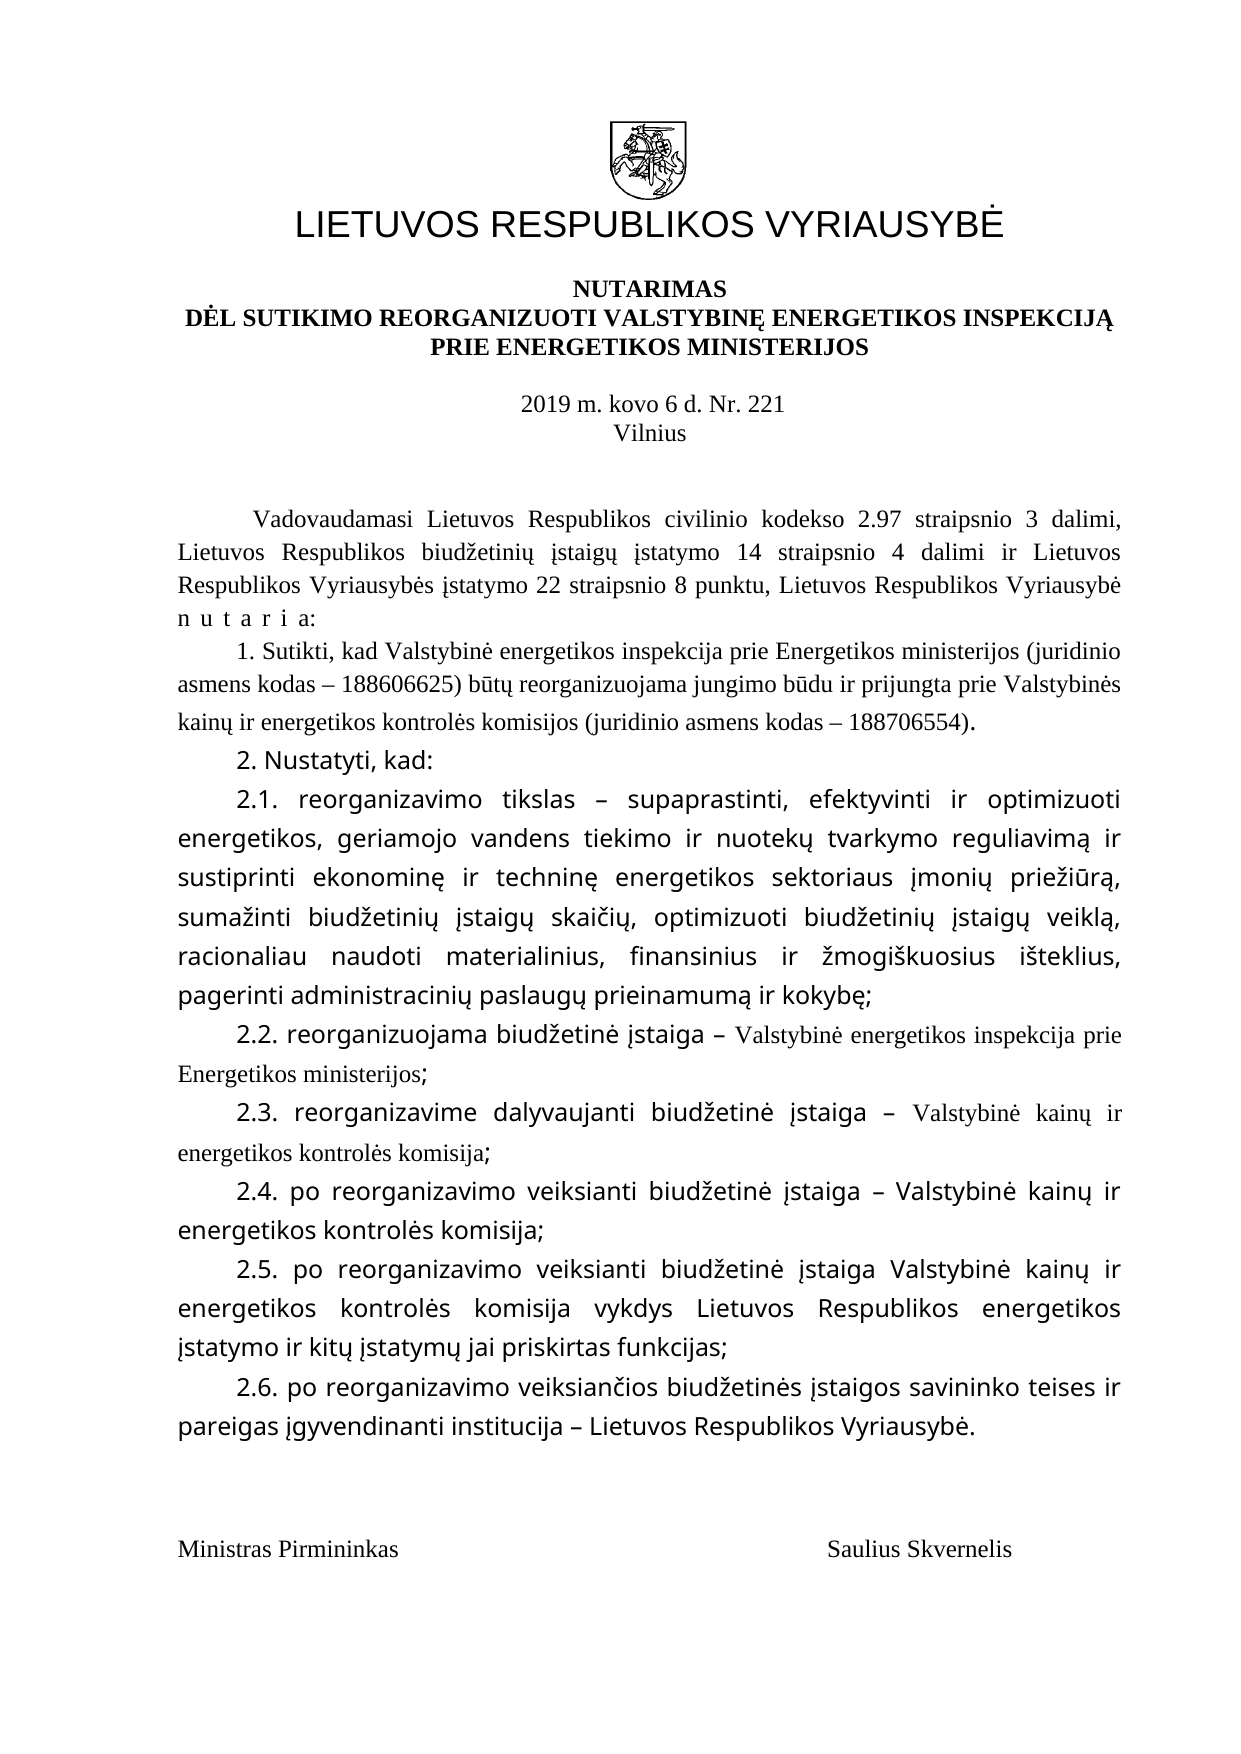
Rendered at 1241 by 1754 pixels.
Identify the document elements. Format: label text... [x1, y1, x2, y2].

text 2.5. po reorganizavimo veiksianti biudžetinė įstaiga Valstybinė kainų ir energetikos kontrolės komisija vykdys Lietuvos Respublikos energetikos įstatymo ir kitų įstatymų jai priskirtas funkcijas; [177, 1252, 1122, 1364]
text DĖL SUTIKIMO REORGANIZUOTI VALSTYBINĘ ENERGETIKOS INSPEKCIJĄ PRIE ENERGETIKOS MINISTERIJOS [177, 303, 1122, 361]
text Vilnius [177, 418, 1122, 447]
text 2.4. po reorganizavimo veiksianti biudžetinė įstaiga – Valstybinė kainų ir energetikos kontrolės komisija; [177, 1173, 1122, 1247]
text Ministras Pirmininkas Saulius Skvernelis [177, 1534, 1122, 1562]
text Vadovaudamasi Lietuvos Respublikos civilinio kodekso 2.97 straipsnio 3 dalimi, Lietuvos Respublikos biudžetinių įstaigų įstatymo 14 straipsnio 4 dalimi ir Lietuvos Respublikos Vyriausybės įstatymo 22 straipsnio 8 punktu, Lietuvos Respublikos Vyriausybė nutaria: [177, 504, 1122, 632]
text 2.6. po reorganizavimo veiksiančios biudžetinės įstaigos savininko teises ir pareigas įgyvendinanti institucija – Lietuvos Respublikos Vyriausybė. [177, 1369, 1122, 1442]
text 2.2. reorganizuojama biudžetinė įstaiga – Valstybinė energetikos inspekcija prie Energetikos ministerijos; [177, 1017, 1122, 1090]
text 2. Nustatyti, kad: [177, 742, 1122, 777]
text nutarimas [177, 274, 1122, 303]
text Lietuvos Respublikos Vyriausybė [177, 202, 1122, 246]
text 1. Sutikti, kad Valstybinė energetikos inspekcija prie Energetikos ministerijos (juridinio asmens kodas – 188606625) būtų reorganizuojama jungimo būdu ir prijungta prie Valstybinės kainų ir energetikos kontrolės komisijos (juridinio asmens kodas – 188706554). [177, 636, 1122, 737]
text 2.1. reorganizavimo tikslas – supaprastinti, efektyvinti ir optimizuoti energetikos, geriamojo vandens tiekimo ir nuotekų tvarkymo reguliavimą ir sustiprinti ekonominę ir techninę energetikos sektoriaus įmonių priežiūrą, sumažinti biudžetinių įstaigų skaičių, optimizuoti biudžetinių įstaigų veiklą, racionaliau naudoti materialinius, finansinius ir žmogiškuosius išteklius, pagerinti administracinių paslaugų prieinamumą ir kokybę; [177, 782, 1122, 1012]
text 2019 m. kovo 6 d. Nr. 221 [177, 389, 1122, 418]
text 2.3. reorganizavime dalyvaujanti biudžetinė įstaiga – Valstybinė kainų ir energetikos kontrolės komisija; [177, 1095, 1122, 1168]
